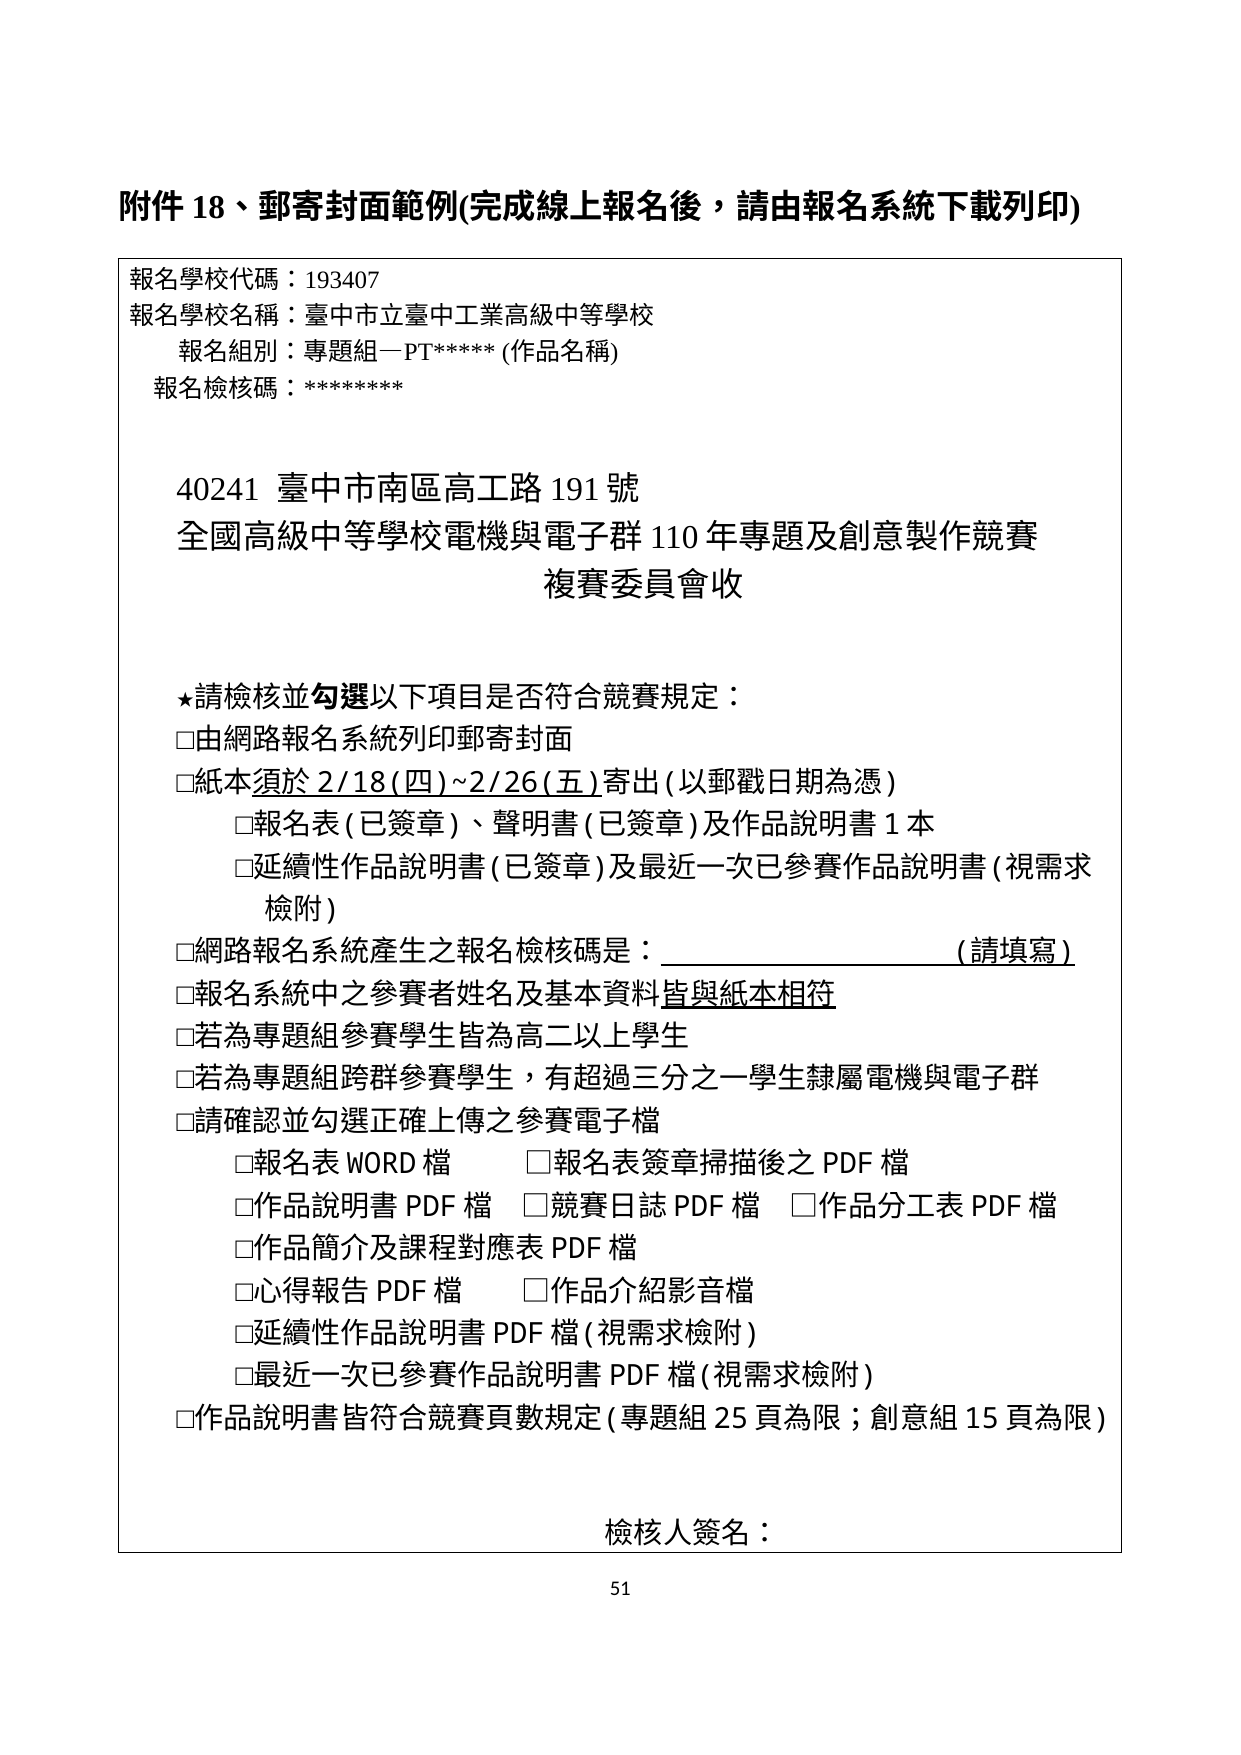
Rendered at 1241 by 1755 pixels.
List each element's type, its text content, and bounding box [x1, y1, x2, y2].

subtitle 附件18、郵寄封面範例(完成線上報名後，請由報名系統下載列印) [118, 179, 1122, 228]
table_header 報名學校代碼：193407 報名學校名稱：臺中市立臺中工業高級中等學校 報名組別：專題組—PT***** (作品名稱) 報名檢核碼：******** 40241 臺中市南區高工路191號 全國高級中等學校電機與電子群110年專題及創意製作競賽 複賽委員會收 ★請檢核並勾選以下項目是否符合競賽規定： □由網路報名系統列印郵寄封面 □紙本須於2/18(四)~2/26(五)寄出(以郵戳日期為憑) □報名表(已簽章)、聲明書(已簽章)及作品說明書1本 □延續性作品說明書(已簽章)及最近一次已參賽作品說明書(視需求檢附) □網路報名系統產生之報名檢核碼是： (請填寫) □報名系統中之參賽者姓名及基本資料皆與紙本相符 □若為專題組參賽學生皆為高二以上學生 □若為專題組跨群參賽學生，有超過三分之一學生隸屬電機與電子群 □請確認並勾選正確上傳之參賽電子檔 □報名表WORD檔 □報名表簽章掃描後之PDF檔 □作品說明書PDF檔 □競賽日誌PDF檔 □作品分工表PDF檔 □作品簡介及課程對應表PDF檔 □心得報告PDF檔 □作品介紹影音檔 □延續性作品說明書PDF檔(視需求檢附) □最近一次已參賽作品說明書PDF檔(視需求檢附) □作品說明書皆符合競賽頁數規定(專題組25頁為限；創意組15頁為限) 檢核人簽名： [119, 259, 1121, 1552]
